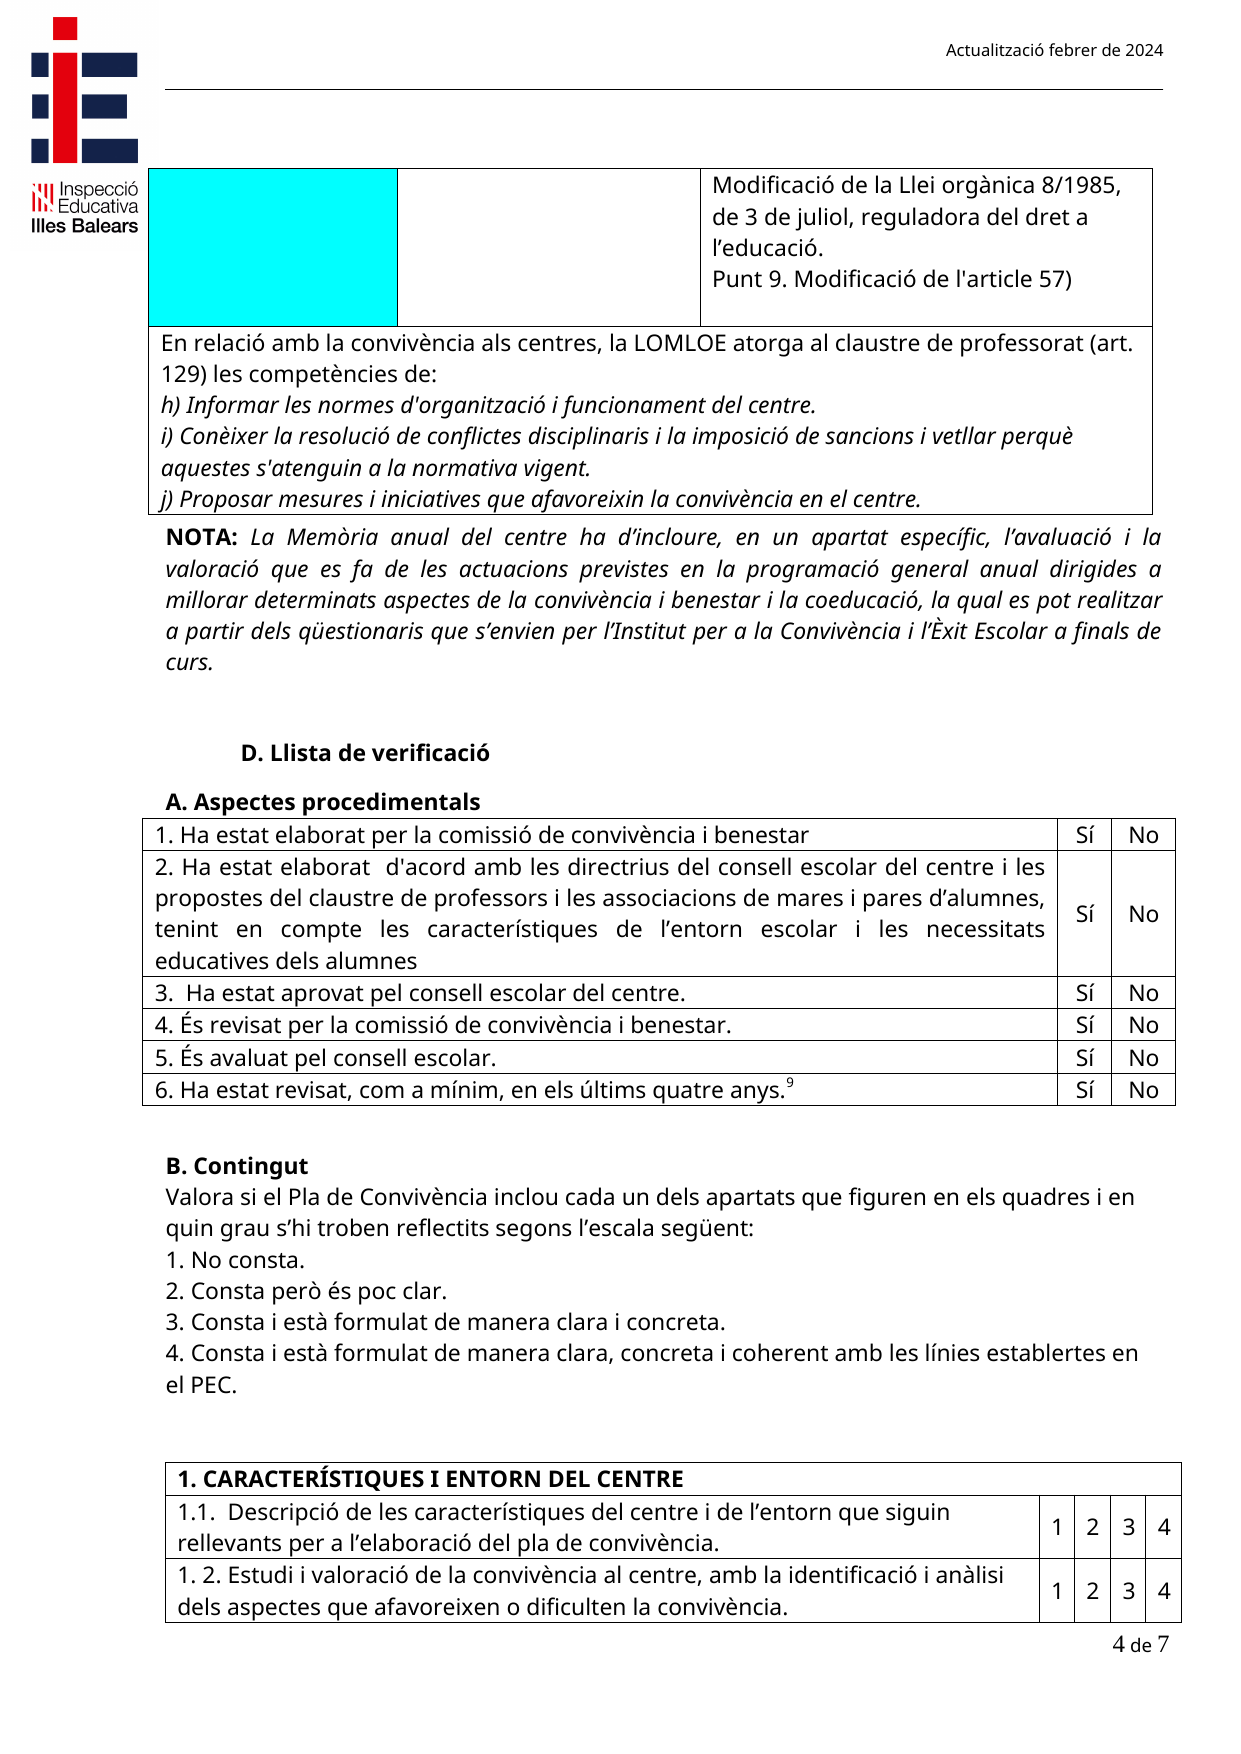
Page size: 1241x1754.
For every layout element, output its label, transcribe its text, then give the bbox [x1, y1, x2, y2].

table_cell No [1112, 1041, 1175, 1073]
table_cell No [1112, 851, 1175, 976]
table_cell 1 [1040, 1559, 1074, 1622]
table_cell 3. Ha estat aprovat pel consell escolar del centre. [143, 977, 1057, 1008]
table_header Sí [1058, 819, 1111, 850]
text 3. Consta i està formulat de manera clara i concreta. [165, 1306, 1163, 1337]
table_cell 4 [1146, 1559, 1181, 1622]
table_cell Sí [1058, 1074, 1111, 1105]
table_cell 5. És avaluat pel consell escolar. [143, 1041, 1057, 1073]
table_header No [1112, 819, 1175, 850]
table_cell 2 [1075, 1496, 1110, 1558]
table_cell Sí [1058, 977, 1111, 1008]
table_header 1. CARACTERÍSTIQUES I ENTORN DEL CENTRE [166, 1463, 1181, 1494]
table_cell 2 [1075, 1559, 1110, 1622]
table_cell En relació amb la convivència als centres, la LOMLOE atorga al claustre de professorat (art. 129) les competències de: h) Informar les normes d'organització i funcionament del centre. i) Conèixer la resolució de conflictes disciplinaris i la imposició de sancions i vetllar perquè aquestes s'atenguin a la normativa vigent. j) Proposar mesures i iniciatives que afavoreixin la convivència en el centre. [149, 327, 1152, 514]
table_cell [149, 169, 397, 326]
table_cell 1 [1040, 1496, 1074, 1558]
table_cell 3 [1111, 1559, 1145, 1622]
table_cell No [1112, 1009, 1175, 1040]
text 2. Consta però és poc clar. [165, 1275, 1163, 1306]
table_cell No [1112, 1074, 1175, 1105]
table_cell 4. És revisat per la comissió de convivència i benestar. [143, 1009, 1057, 1040]
table_cell 1.1. Descripció de les característiques del centre i de l’entorn que siguin rellevants per a l’elaboració del pla de convivència. [166, 1496, 1039, 1558]
text Valora si el Pla de Convivència inclou cada un dels apartats que figuren en els quadres i en quin grau s’hi troben reflectits segons l’escala següent: [165, 1181, 1163, 1243]
table_cell 3 [1111, 1496, 1145, 1558]
table_cell Sí [1058, 851, 1111, 976]
table_cell Modificació de la Llei orgànica 8/1985, de 3 de juliol, reguladora del dret a l’educació. Punt 9. Modificació de l'article 57) [701, 169, 1152, 326]
table_cell 2. Ha estat elaborat d'acord amb les directrius del consell escolar del centre i les propostes del claustre de professors i les associacions de mares i pares d’alumnes, tenint en compte les característiques de l’entorn escolar i les necessitats educatives dels alumnes [143, 851, 1057, 976]
table_cell [398, 169, 700, 326]
table_cell 1. 2. Estudi i valoració de la convivència al centre, amb la identificació i anàlisi dels aspectes que afavoreixen o dificulten la convivència. [166, 1559, 1039, 1622]
text 4. Consta i està formulat de manera clara, concreta i coherent amb les línies establertes en el PEC. [165, 1337, 1163, 1400]
table_cell Sí [1058, 1041, 1111, 1073]
subtitle D. Llista de verificació [165, 737, 1163, 768]
table_cell No [1112, 977, 1175, 1008]
table_cell 6. Ha estat revisat, com a mínim, en els últims quatre anys. [143, 1074, 1057, 1105]
text NOTA: La Memòria anual del centre ha d’incloure, en un apartat específic, l’avaluació i la valoració que es fa de les actuacions previstes en la programació general anual dirigides a millorar determinats aspectes de la convivència i benestar i la coeducació, la qual es pot realitzar a partir dels qüestionaris que s’envien per l’Institut per a la Convivència i l’Èxit Escolar a finals de curs. [165, 521, 1163, 678]
text 1. No consta. [165, 1243, 1163, 1275]
text B. Contingut [165, 1150, 1163, 1181]
text A. Aspectes procedimentals [165, 786, 1163, 817]
table_cell 4 [1146, 1496, 1181, 1558]
table_cell Sí [1058, 1009, 1111, 1040]
picture [10, 0, 160, 251]
table_header 1. Ha estat elaborat per la comissió de convivència i benestar [143, 819, 1057, 850]
